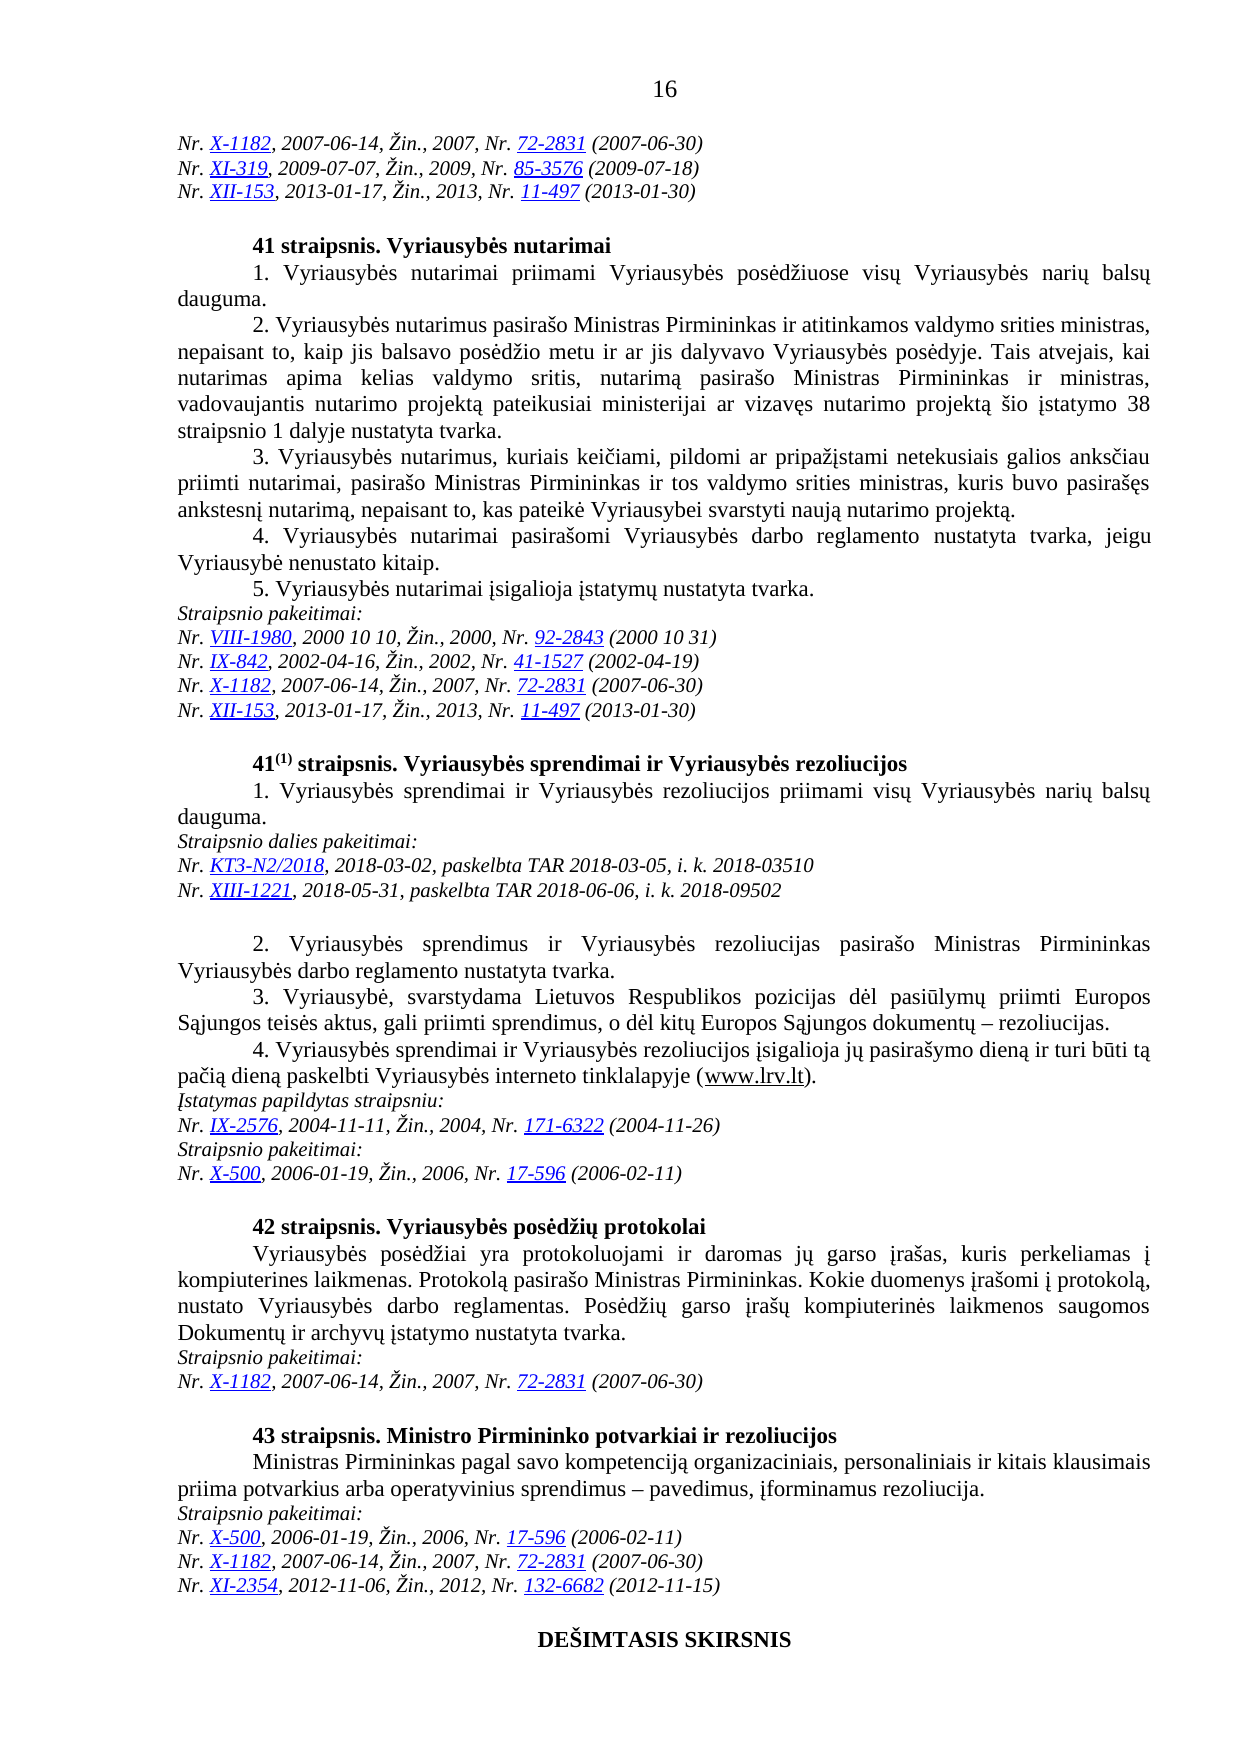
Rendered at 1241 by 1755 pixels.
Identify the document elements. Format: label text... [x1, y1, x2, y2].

text 42 straipsnis. Vyriausybės posėdžių protokolai [177, 1213, 1152, 1240]
text Įstatymas papildytas straipsniu: [177, 1088, 1152, 1112]
text 3. Vyriausybė, svarstydama Lietuvos Respublikos pozicijas dėl pasiūlymų priimti Europos Sąjungos teisės aktus, gali priimti sprendimus, o dėl kitų Europos Sąjungos dokumentų – rezoliucijas. [177, 983, 1152, 1036]
text Nr. IX-842, 2002-04-16, Žin., 2002, Nr. 41-1527 (2002-04-19) [177, 649, 1152, 673]
text Straipsnio dalies pakeitimai: [177, 829, 1152, 853]
text Nr. XI-2354, 2012-11-06, Žin., 2012, Nr. 132-6682 (2012-11-15) [177, 1573, 1152, 1597]
text Vyriausybės posėdžiai yra protokoluojami ir daromas jų garso įrašas, kuris perkeliamas į kompiuterines laikmenas. Protokolą pasirašo Ministras Pirmininkas. Kokie duomenys įrašomi į protokolą, nustato Vyriausybės darbo reglamentas. Posėdžių garso įrašų kompiuterinės laikmenos saugomos Dokumentų ir archyvų įstatymo nustatyta tvarka. [177, 1240, 1152, 1345]
text 43 straipsnis. Ministro Pirmininko potvarkiai ir rezoliucijos [177, 1422, 1152, 1448]
text Nr. XI-319, 2009-07-07, Žin., 2009, Nr. 85-3576 (2009-07-18) [177, 155, 1152, 179]
text 41 straipsnis. Vyriausybės nutarimai [177, 232, 1152, 259]
text 1. Vyriausybės sprendimai ir Vyriausybės rezoliucijos priimami visų Vyriausybės narių balsų dauguma. [177, 777, 1152, 829]
text Nr. VIII-1980, 2000 10 10, Žin., 2000, Nr. 92-2843 (2000 10 31) [177, 625, 1152, 649]
text Nr. KT3-N2/2018, 2018-03-02, paskelbta TAR 2018-03-05, i. k. 2018-03510 [177, 853, 1152, 877]
text DEŠIMTASIS SKIRSNIS [177, 1626, 1152, 1652]
text Straipsnio pakeitimai: [177, 1345, 1152, 1369]
text Straipsnio pakeitimai: [177, 1501, 1152, 1525]
text 41(1) straipsnis. Vyriausybės sprendimai ir Vyriausybės rezoliucijos [177, 750, 1152, 777]
text Nr. X-1182, 2007-06-14, Žin., 2007, Nr. 72-2831 (2007-06-30) [177, 131, 1152, 155]
text Nr. X-500, 2006-01-19, Žin., 2006, Nr. 17-596 (2006-02-11) [177, 1161, 1152, 1185]
text Nr. X-1182, 2007-06-14, Žin., 2007, Nr. 72-2831 (2007-06-30) [177, 1549, 1152, 1573]
text Nr. XII-153, 2013-01-17, Žin., 2013, Nr. 11-497 (2013-01-30) [177, 697, 1152, 722]
text Nr. X-1182, 2007-06-14, Žin., 2007, Nr. 72-2831 (2007-06-30) [177, 673, 1152, 697]
text 5. Vyriausybės nutarimai įsigalioja įstatymų nustatyta tvarka. [177, 575, 1152, 601]
text Straipsnio pakeitimai: [177, 1137, 1152, 1161]
text 4. Vyriausybės nutarimai pasirašomi Vyriausybės darbo reglamento nustatyta tvarka, jeigu Vyriausybė nenustato kitaip. [177, 522, 1152, 575]
text Nr. X-500, 2006-01-19, Žin., 2006, Nr. 17-596 (2006-02-11) [177, 1525, 1152, 1549]
text 1. Vyriausybės nutarimai priimami Vyriausybės posėdžiuose visų Vyriausybės narių balsų dauguma. [177, 259, 1152, 311]
text Nr. XIII-1221, 2018-05-31, paskelbta TAR 2018-06-06, i. k. 2018-09502 [177, 877, 1152, 902]
text 2. Vyriausybės nutarimus pasirašo Ministras Pirmininkas ir atitinkamos valdymo srities ministras, nepaisant to, kaip jis balsavo posėdžio metu ir ar jis dalyvavo Vyriausybės posėdyje. Tais atvejais, kai nutarimas apima kelias valdymo sritis, nutarimą pasirašo Ministras Pirmininkas ir ministras, vadovaujantis nutarimo projektą pateikusiai ministerijai ar vizavęs nutarimo projektą šio įstatymo 38 straipsnio 1 dalyje nustatyta tvarka. [177, 311, 1152, 443]
text Nr. X-1182, 2007-06-14, Žin., 2007, Nr. 72-2831 (2007-06-30) [177, 1369, 1152, 1393]
text Nr. IX-2576, 2004-11-11, Žin., 2004, Nr. 171-6322 (2004-11-26) [177, 1112, 1152, 1137]
text Straipsnio pakeitimai: [177, 601, 1152, 625]
text Ministras Pirmininkas pagal savo kompetenciją organizaciniais, personaliniais ir kitais klausimais priima potvarkius arba operatyvinius sprendimus – pavedimus, įforminamus rezoliucija. [177, 1448, 1152, 1501]
text 3. Vyriausybės nutarimus, kuriais keičiami, pildomi ar pripažįstami netekusiais galios anksčiau priimti nutarimai, pasirašo Ministras Pirmininkas ir tos valdymo srities ministras, kuris buvo pasirašęs ankstesnį nutarimą, nepaisant to, kas pateikė Vyriausybei svarstyti naują nutarimo projektą. [177, 443, 1152, 522]
text Nr. XII-153, 2013-01-17, Žin., 2013, Nr. 11-497 (2013-01-30) [177, 179, 1152, 203]
text 2. Vyriausybės sprendimus ir Vyriausybės rezoliucijas pasirašo Ministras Pirmininkas Vyriausybės darbo reglamento nustatyta tvarka. [177, 930, 1152, 983]
text 4. Vyriausybės sprendimai ir Vyriausybės rezoliucijos įsigalioja jų pasirašymo dieną ir turi būti tą pačią dieną paskelbti Vyriausybės interneto tinklalapyje (www.lrv.lt). [177, 1036, 1152, 1088]
